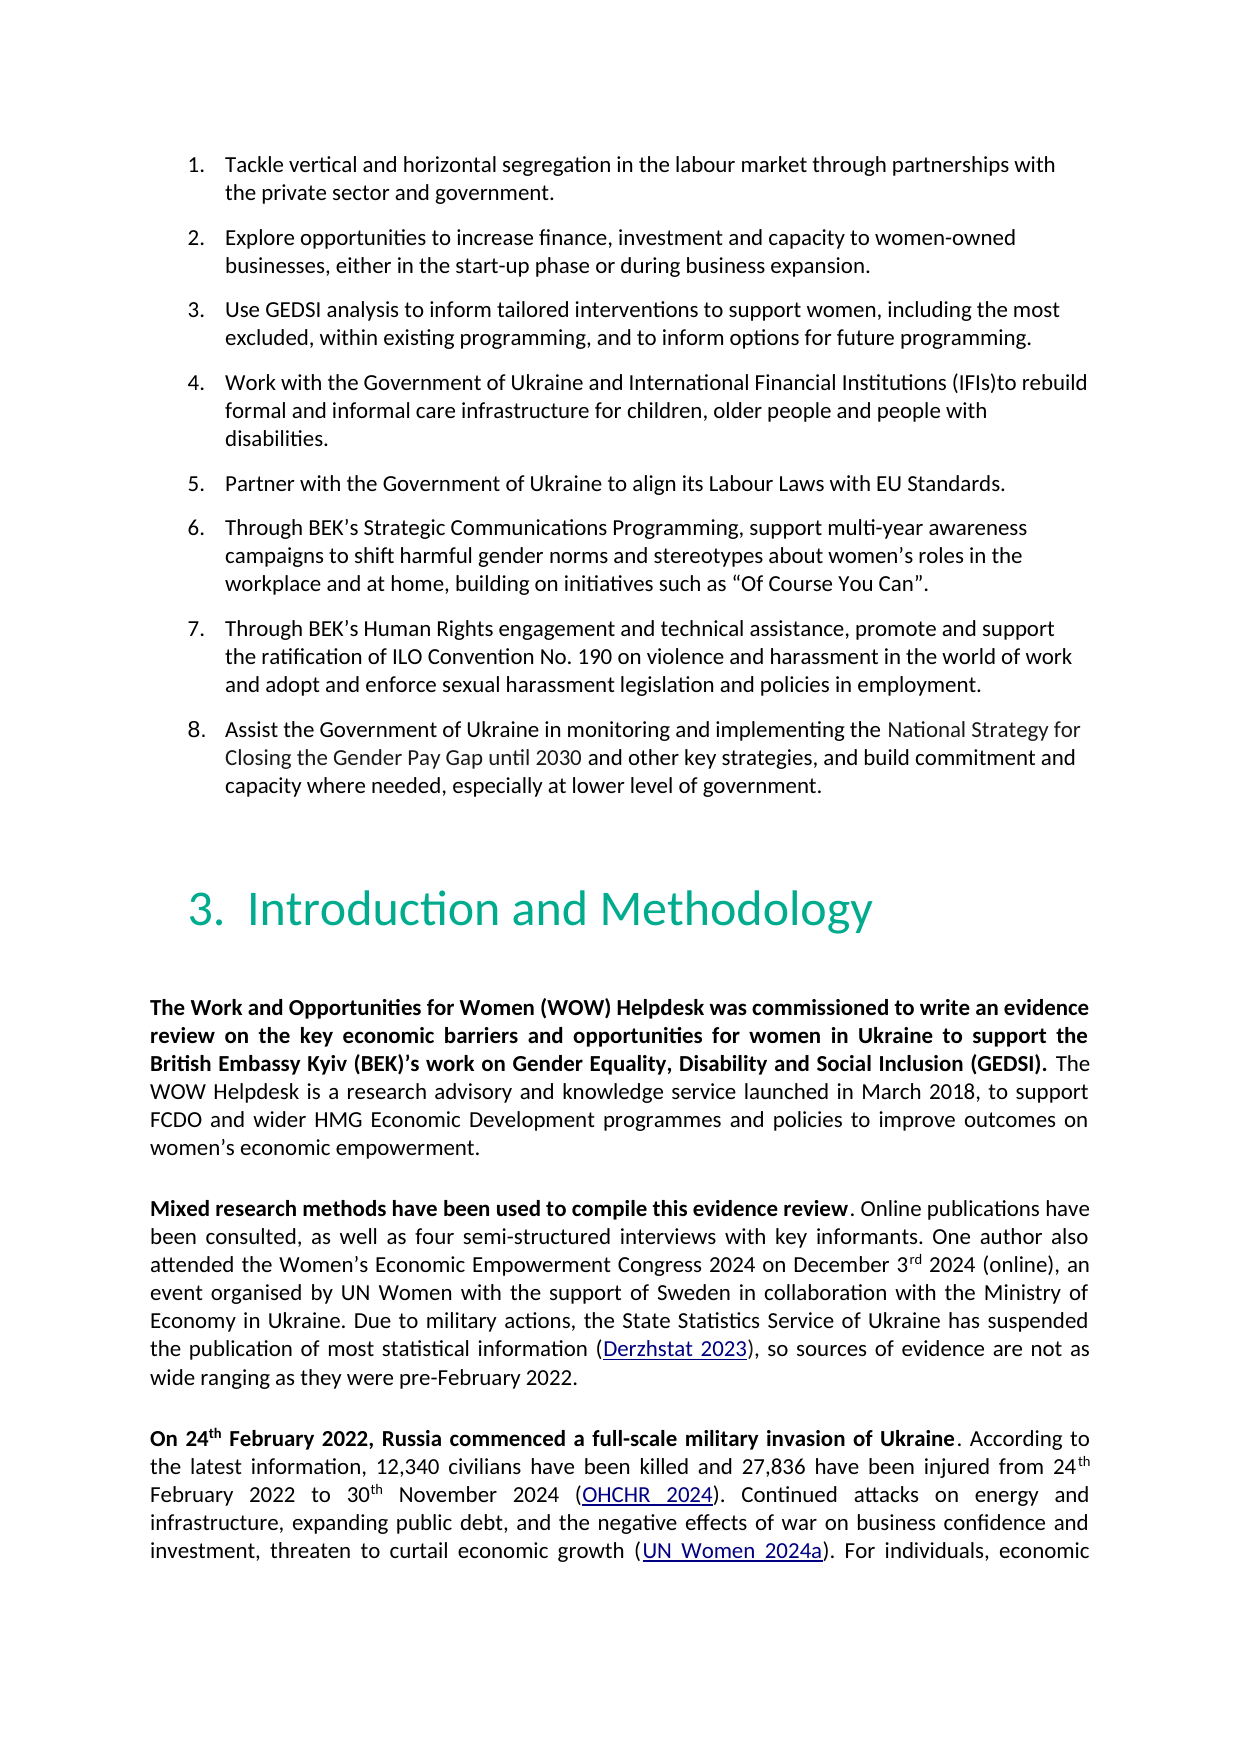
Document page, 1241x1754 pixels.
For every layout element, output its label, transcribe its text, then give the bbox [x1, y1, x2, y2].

list Assist the Government of Ukraine in monitoring and implementing the National Strategy for Closing the Gender Pay Gap until 2030 and other key strategies, and build commitment and capacity where needed, especially at lower level of government. [187, 715, 1090, 799]
list Partner with the Government of Ukraine to align its Labour Laws with EU Standards. [187, 469, 1090, 497]
list Tackle vertical and horizontal segregation in the labour market through partnerships with the private sector and government. [187, 150, 1090, 206]
list Through BEK’s Human Rights engagement and technical assistance, promote and support the ratification of ILO Convention No. 190 on violence and harassment in the world of work and adopt and enforce sexual harassment legislation and policies in employment. [187, 614, 1090, 698]
list Through BEK’s Strategic Communications Programming, support multi-year awareness campaigns to shift harmful gender norms and stereotypes about women’s roles in the workplace and at home, building on initiatives such as “Of Course You Can”. [187, 513, 1090, 598]
text Mixed research methods have been used to compile this evidence review. Online publications have been consulted, as well as four semi-structured interviews with key informants. One author also attended the Women’s Economic Empowerment Congress 2024 on December 3rd 2024 (online), an event organised by UN Women with the support of Sweden in collaboration with the Ministry of Economy in Ukraine. Due to military actions, the State Statistics Service of Ukraine has suspended the publication of most statistical information (Derzhstat 2023), so sources of evidence are not as wide ranging as they were pre-February 2022. [150, 1194, 1090, 1391]
list Use GEDSI analysis to inform tailored interventions to support women, including the most excluded, within existing programming, and to inform options for future programming. [187, 295, 1090, 351]
list Explore opportunities to increase finance, investment and capacity to women-owned businesses, either in the start-up phase or during business expansion. [187, 223, 1090, 279]
subtitle Introduction and Methodology [187, 877, 1090, 938]
text On 24th February 2022, Russia commenced a full-scale military invasion of Ukraine. According to the latest information, 12,340 civilians have been killed and 27,836 have been injured from 24th February 2022 to 30th November 2024 (OHCHR 2024). Continued attacks on energy and infrastructure, expanding public debt, and the negative effects of war on business confidence and investment, threaten to curtail economic growth (UN Women 2024a). For individuals, economic [150, 1424, 1090, 1564]
text The Work and Opportunities for Women (WOW) Helpdesk was commissioned to write an evidence review on the key economic barriers and opportunities for women in Ukraine to support the British Embassy Kyiv (BEK)’s work on Gender Equality, Disability and Social Inclusion (GEDSI). The WOW Helpdesk is a research advisory and knowledge service launched in March 2018, to support FCDO and wider HMG Economic Development programmes and policies to improve outcomes on women’s economic empowerment. [150, 993, 1090, 1161]
list Work with the Government of Ukraine and International Financial Institutions (IFIs)to rebuild formal and informal care infrastructure for children, older people and people with disabilities. [187, 368, 1090, 452]
